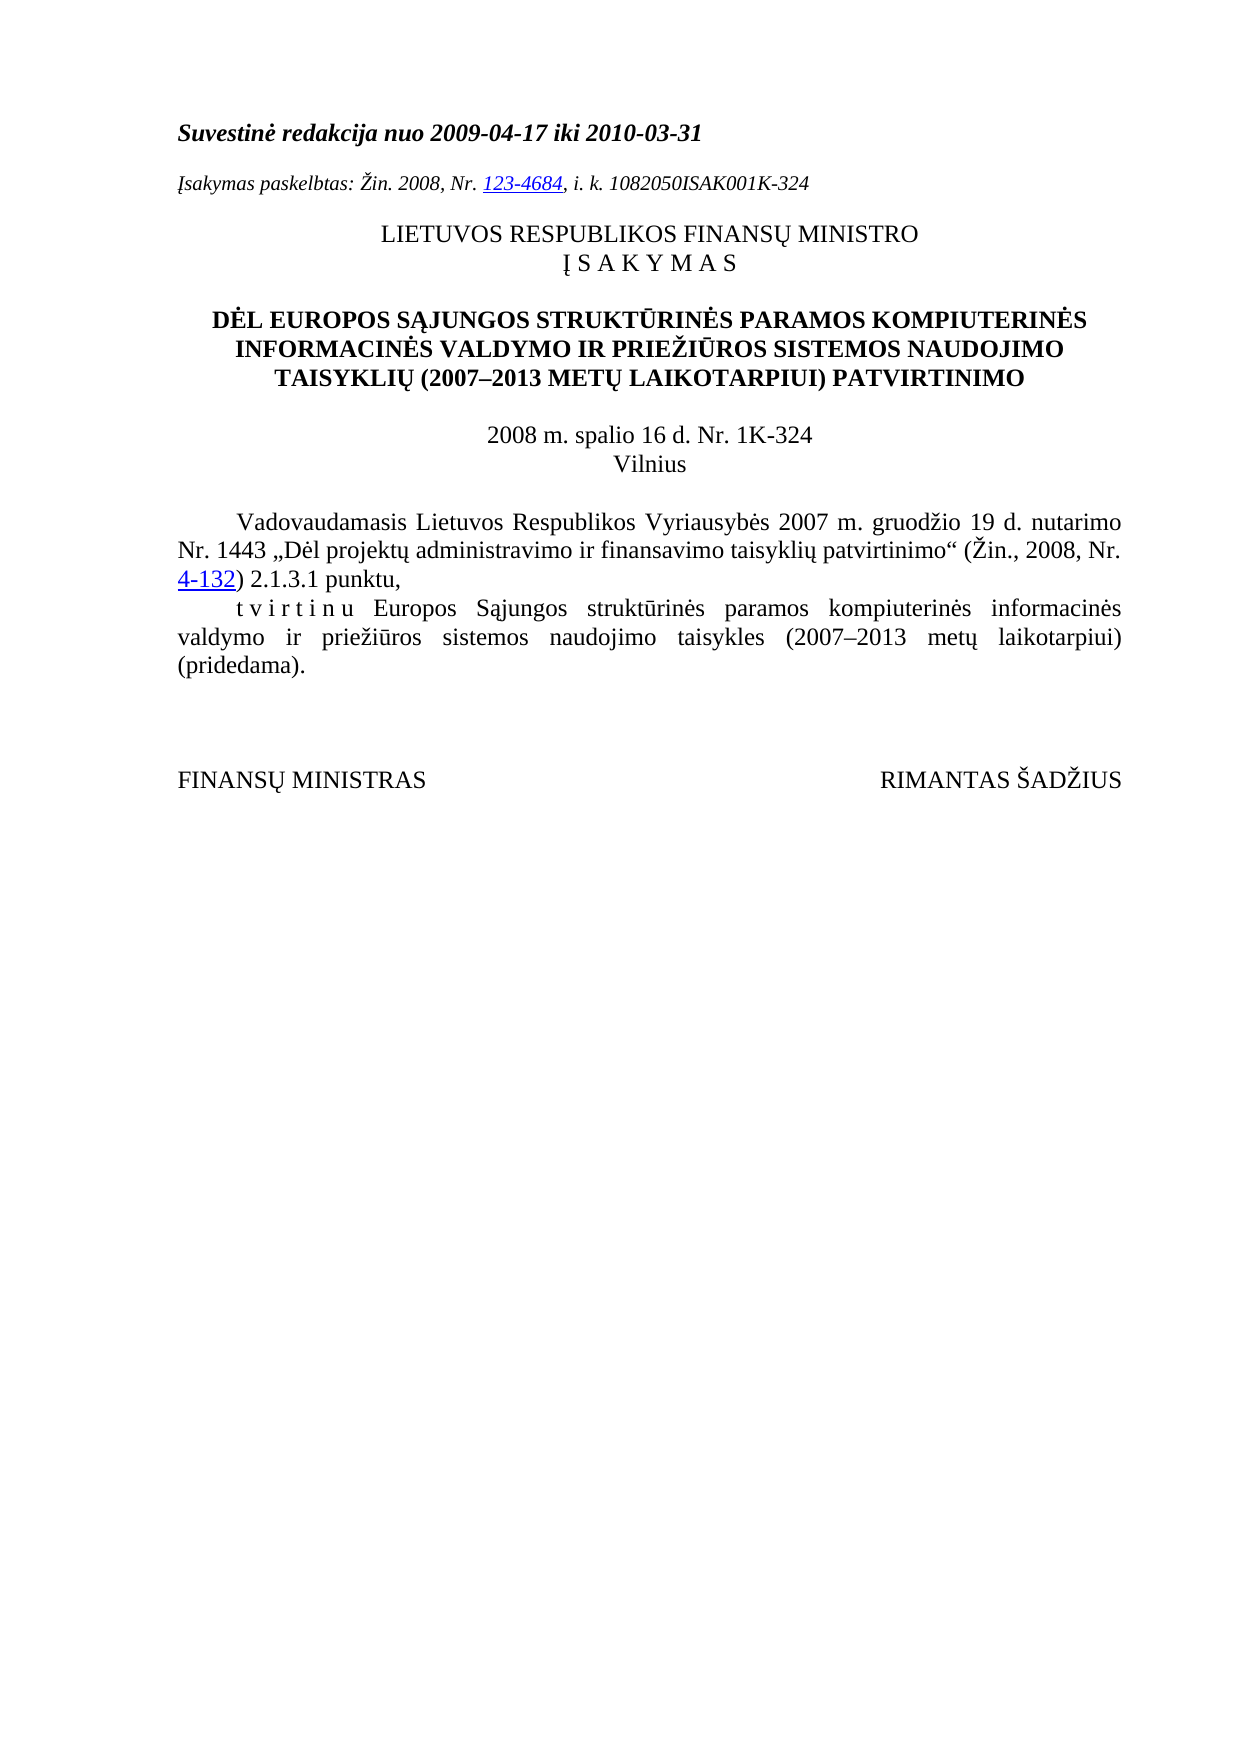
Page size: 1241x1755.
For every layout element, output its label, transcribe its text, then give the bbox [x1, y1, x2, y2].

text 2008 m. spalio 16 d. Nr. 1K-324 [177, 420, 1122, 449]
text DĖL EUROPOS SĄJUNGOS STRUKTŪRINĖS PARAMOS KOMPIUTERINĖS INFORMACINĖS VALDYMO IR PRIEŽIŪROS SISTEMOS NAUDOJIMO TAISYKLIŲ (2007–2013 METŲ LAIKOTARPIUI) PATVIRTINIMO [177, 305, 1122, 392]
text Vadovaudamasis Lietuvos Respublikos Vyriausybės 2007 m. gruodžio 19 d. nutarimo Nr. 1443 „Dėl projektų administravimo ir finansavimo taisyklių patvirtinimo“ (Žin., 2008, Nr. 4-132) 2.1.3.1 punktu, [177, 507, 1122, 593]
text FINANSŲ MINISTRAS RIMANTAS ŠADŽIUS [177, 765, 1122, 794]
text Suvestinė redakcija nuo 2009-04-17 iki 2010-03-31 [177, 118, 1122, 147]
text Vilnius [177, 449, 1122, 478]
text ĮSAKYMAS [177, 248, 1122, 277]
text LIETUVOS RESPUBLIKOS FINANSŲ MINISTRO [177, 219, 1122, 248]
text tvirtinu Europos Sąjungos struktūrinės paramos kompiuterinės informacinės valdymo ir priežiūros sistemos naudojimo taisykles (2007–2013 metų laikotarpiui) (pridedama). [177, 593, 1122, 679]
text Įsakymas paskelbtas: Žin. 2008, Nr. 123-4684, i. k. 1082050ISAK001K-324 [177, 171, 1122, 195]
